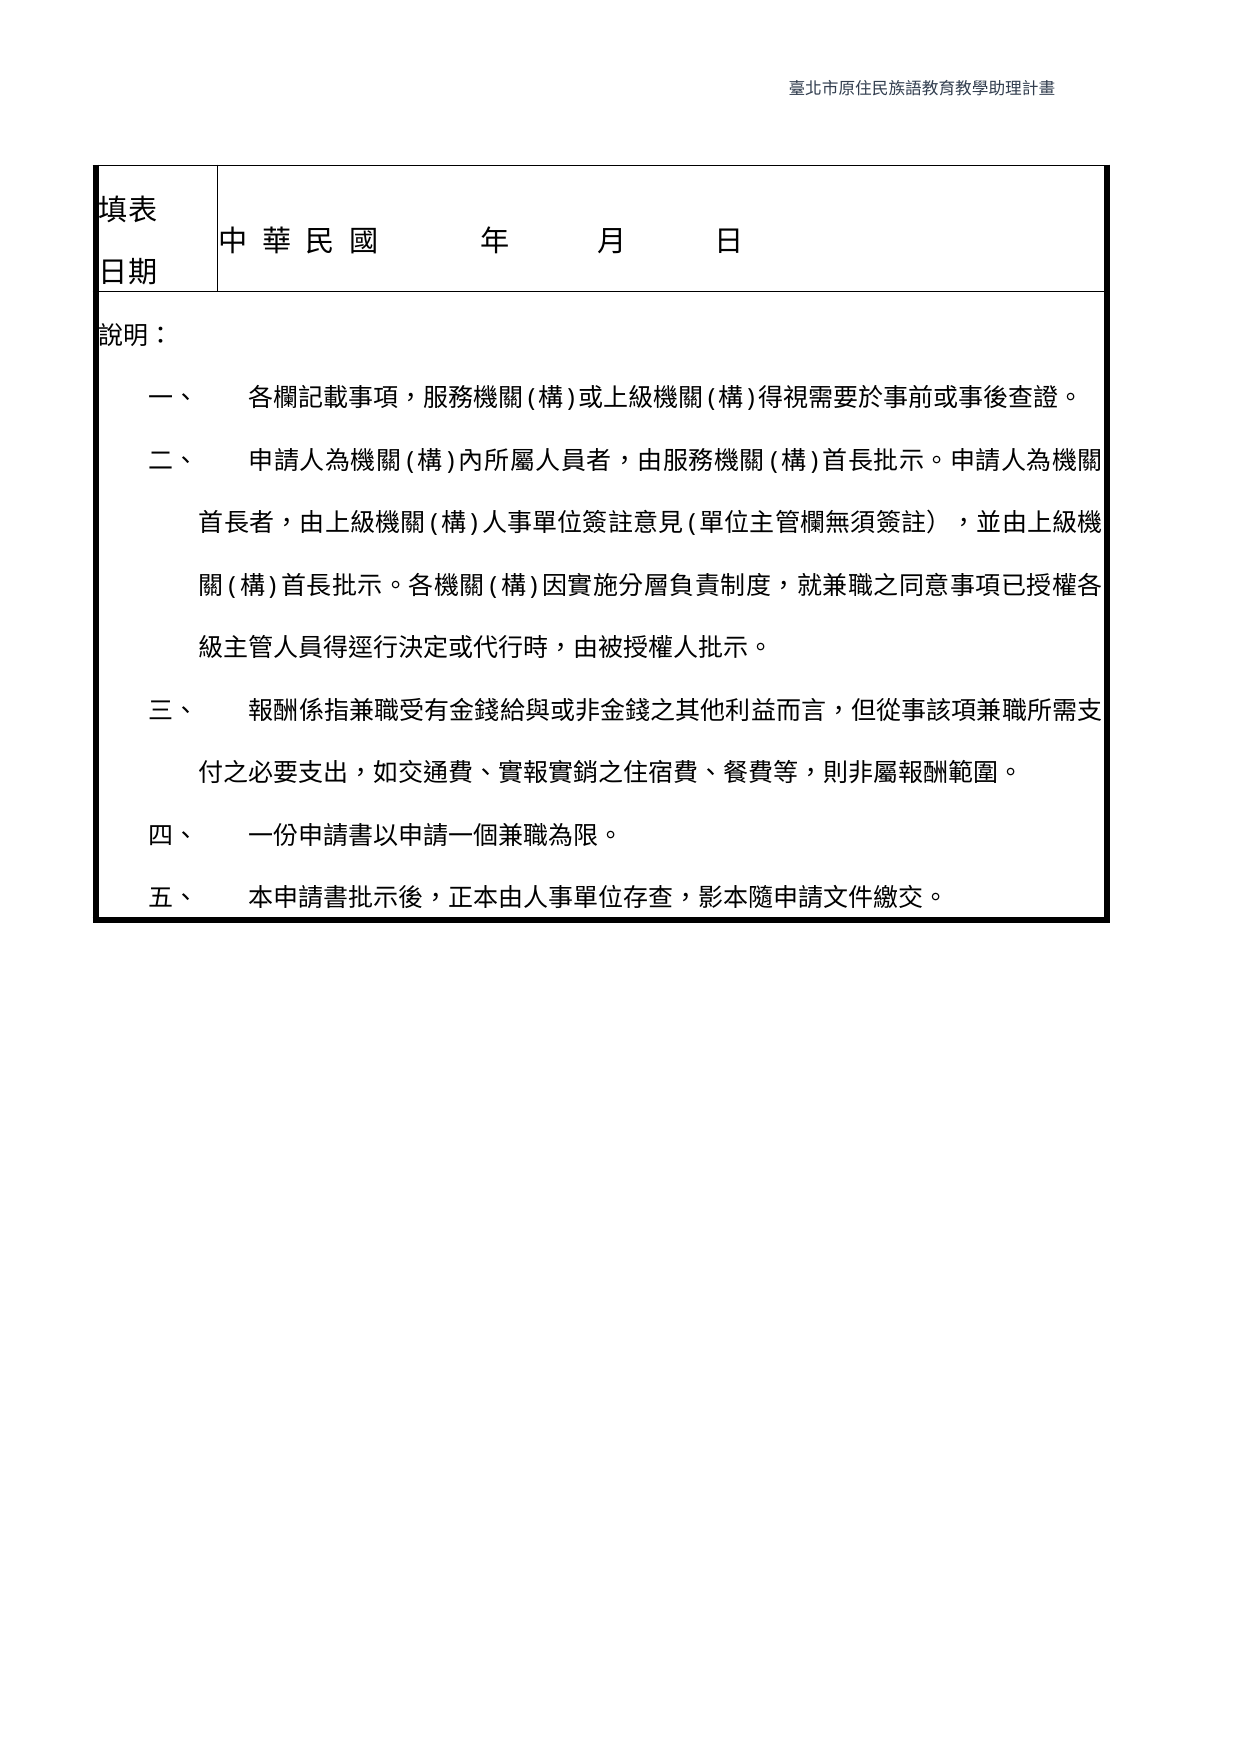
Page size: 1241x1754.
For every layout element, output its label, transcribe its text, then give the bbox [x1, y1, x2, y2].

table_cell 說明： 各欄記載事項，服務機關(構)或上級機關(構)得視需要於事前或事後查證。 申請人為機關(構)內所屬人員者，由服務機關(構)首長批示。申請人為機關首長者，由上級機關(構)人事單位簽註意見(單位主管欄無須簽註），並由上級機關(構)首長批示。各機關(構)因實施分層負責制度，就兼職之同意事項已授權各級主管人員得逕行決定或代行時，由被授權人批示。 報酬係指兼職受有金錢給與或非金錢之其他利益而言，但從事該項兼職所需支付之必要支出，如交通費、實報實銷之住宿費、餐費等，則非屬報酬範圍。 一份申請書以申請一個兼職為限。 本申請書批示後，正本由人事單位存查，影本隨申請文件繳交。 [99, 292, 1104, 917]
table_cell 中 華 民 國 年 月 日 [218, 166, 1104, 291]
table_cell 填表 日期 [99, 166, 217, 291]
